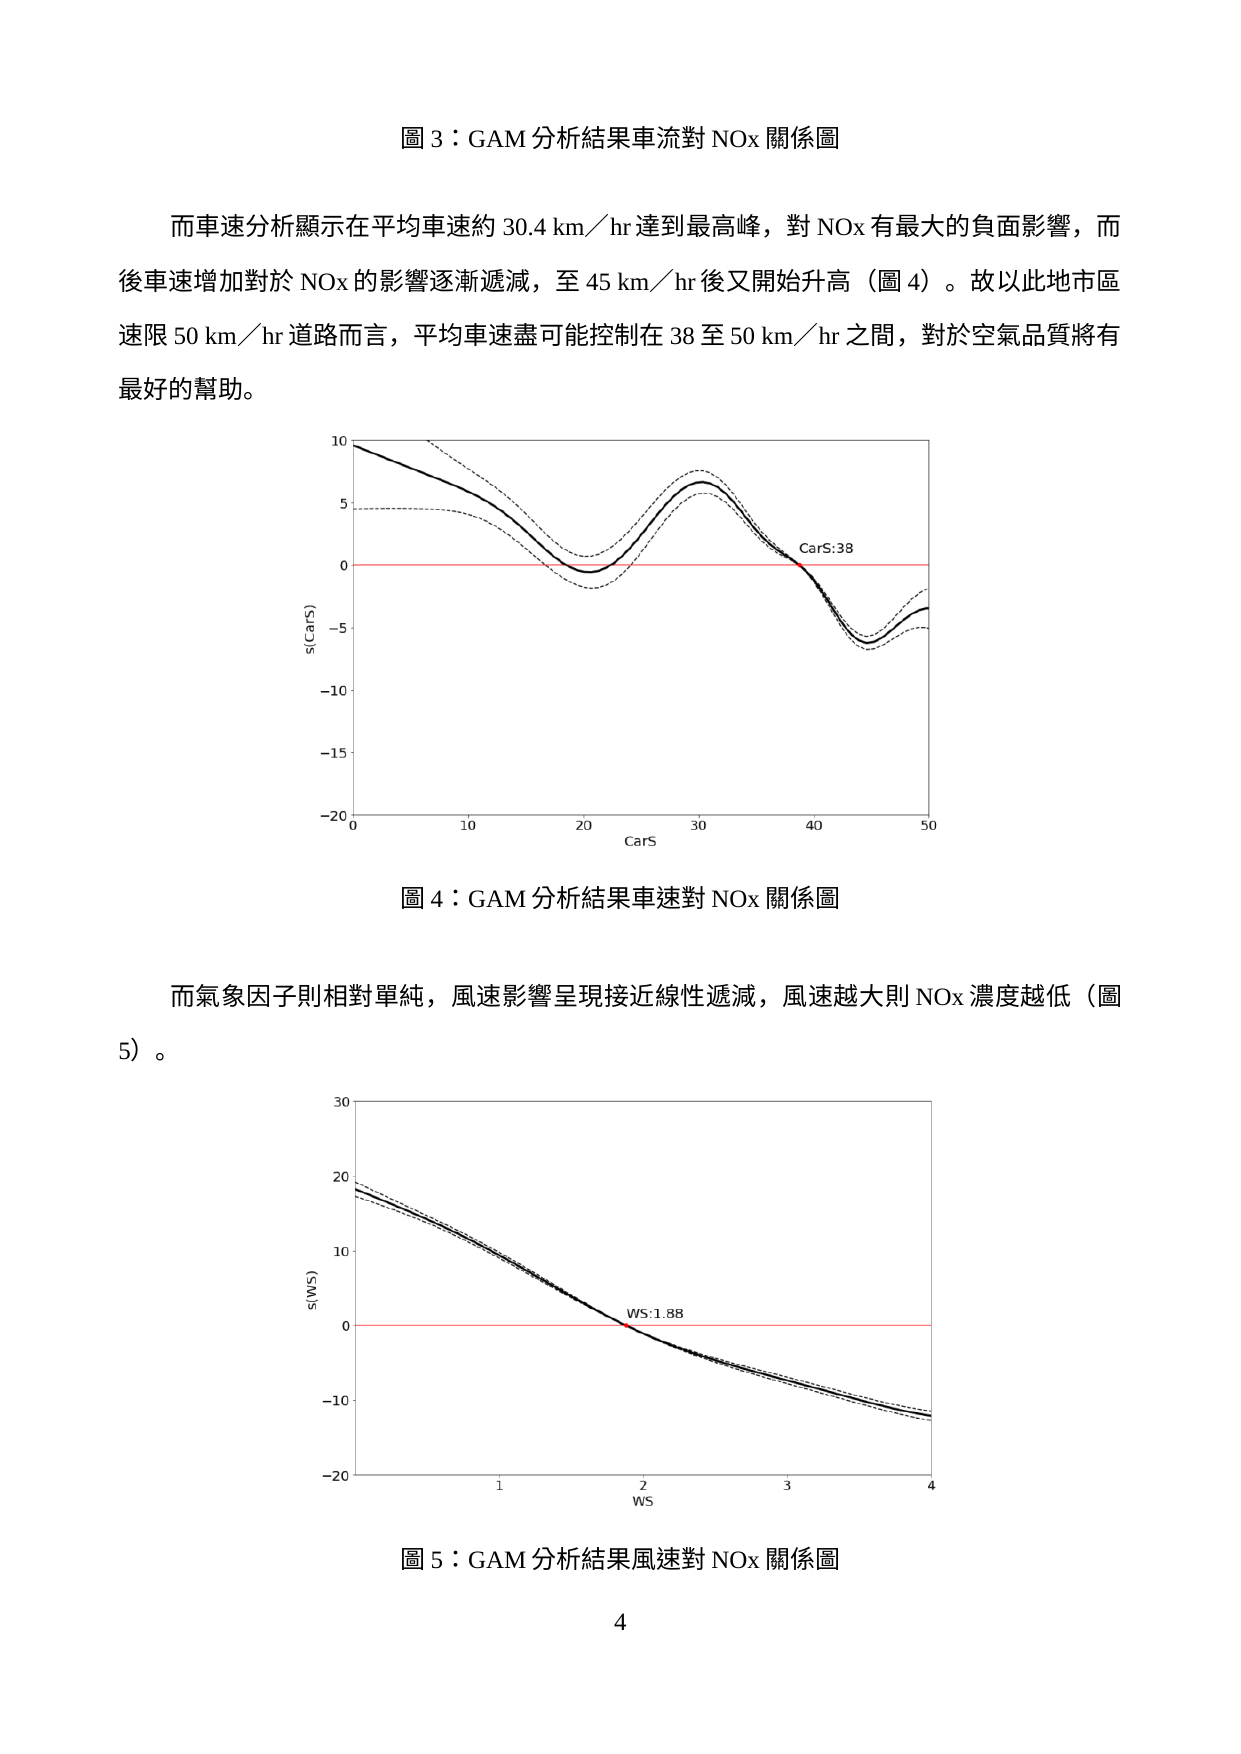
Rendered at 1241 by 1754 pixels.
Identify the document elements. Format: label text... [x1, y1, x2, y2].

text 而車速分析顯示在平均車速約30.4 km／hr達到最高峰，對NOx有最大的負面影響，而後車速增加對於NOx的影響逐漸遞減，至45 km／hr後又開始升高（圖4）。故以此地市區速限50 km／hr道路而言，平均車速盡可能控制在38至50 km／hr 之間，對於空氣品質將有最好的幫助。 [118, 207, 1122, 406]
text 圖5：GAM分析結果風速對NOx關係圖 [118, 1539, 1122, 1575]
text 圖4：GAM分析結果車速對NOx關係圖 [118, 878, 1122, 915]
picture [301, 1091, 940, 1513]
picture [298, 430, 942, 853]
text 圖3：GAM分析結果車流對NOx關係圖 [118, 118, 1122, 154]
text 而氣象因子則相對單純，風速影響呈現接近線性遞減，風速越大則NOx濃度越低（圖5）。 [118, 976, 1122, 1067]
